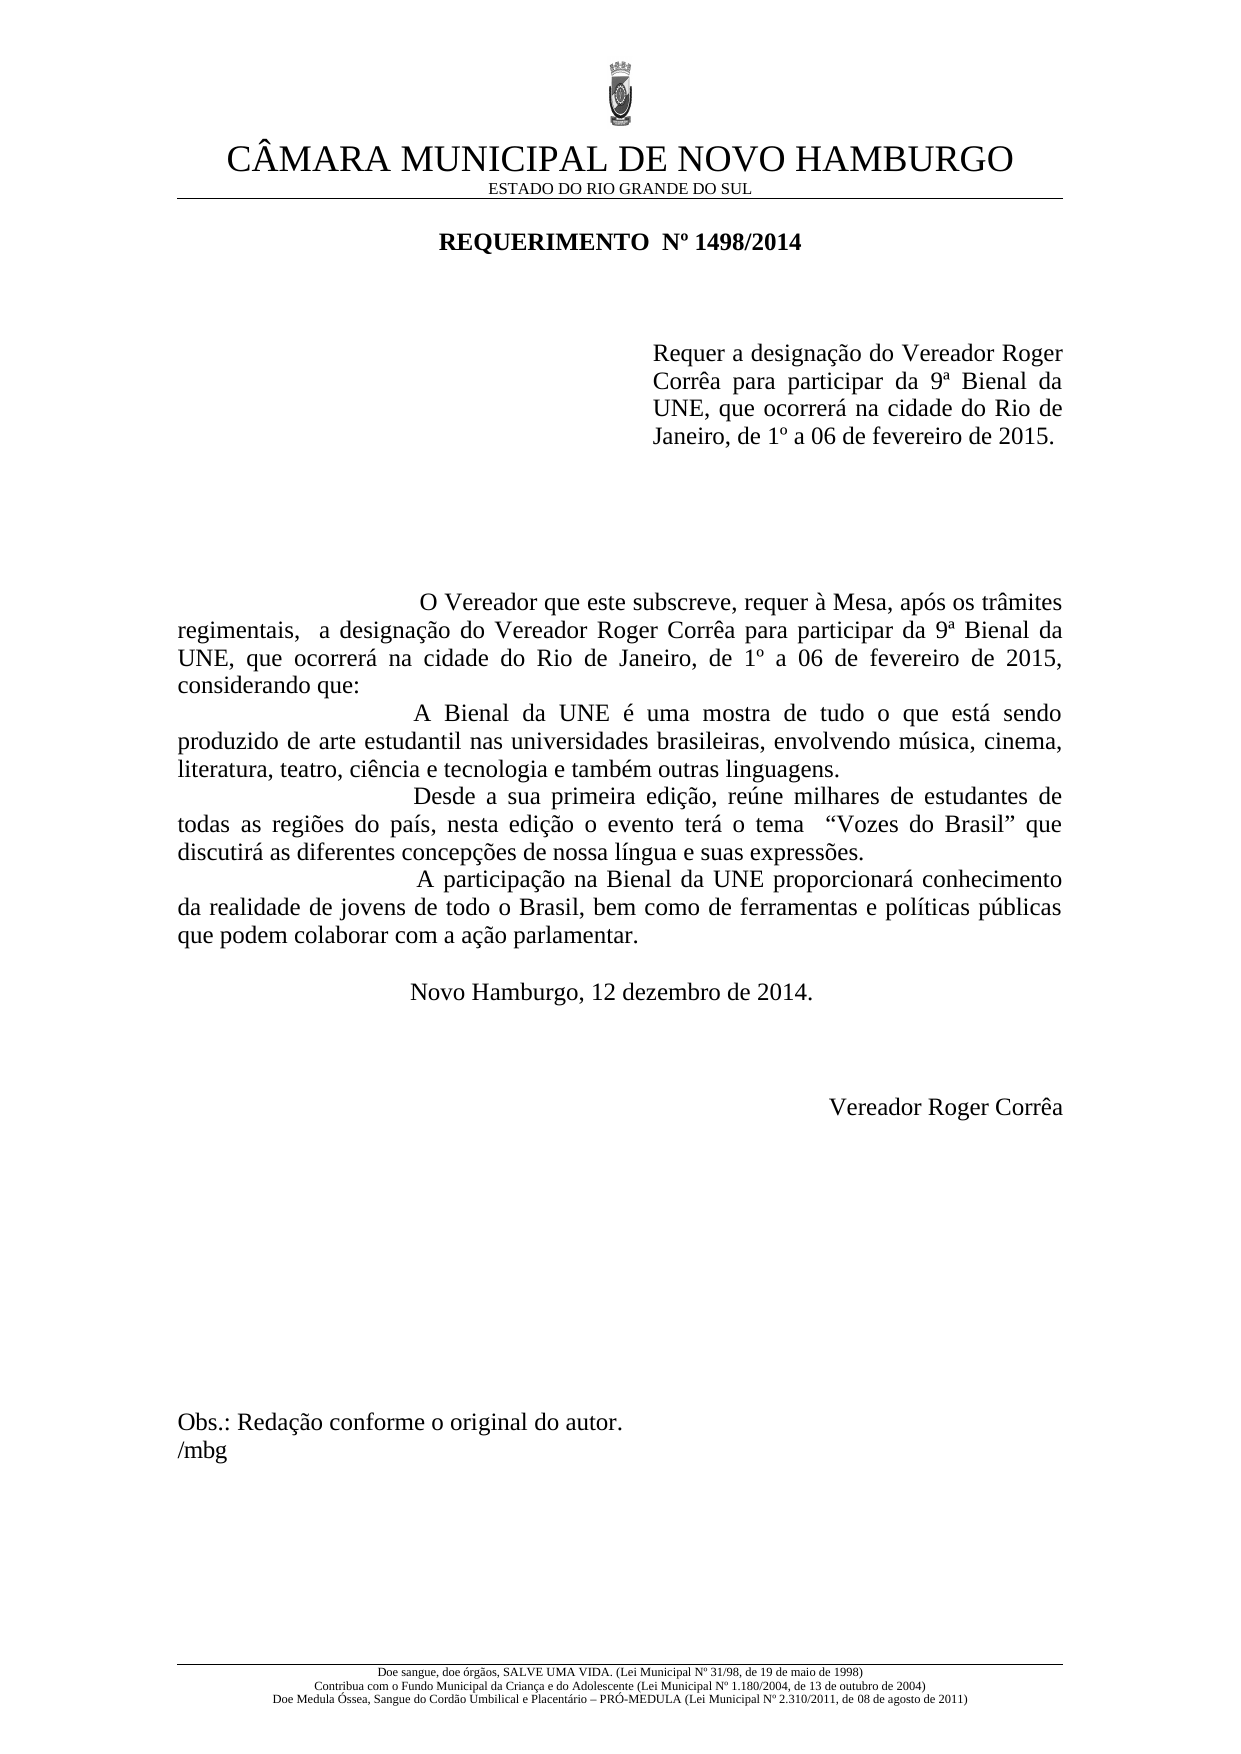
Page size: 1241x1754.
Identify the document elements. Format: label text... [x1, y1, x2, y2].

text /mbg [177, 1436, 1063, 1464]
list Requer a designação do Vereador Roger Corrêa para participar da 9ª Bienal da UNE, que ocorrerá na cidade do Rio de Janeiro, de 1º a 06 de fevereiro de 2015. [615, 339, 1063, 450]
text A participação na Bienal da UNE proporcionará conhecimento da realidade de jovens de todo o Brasil, bem como de ferramentas e políticas públicas que podem colaborar com a ação parlamentar. [177, 866, 1063, 949]
text Novo Hamburgo, 12 dezembro de 2014. [177, 978, 1063, 1006]
text Desde a sua primeira edição, reúne milhares de estudantes de todas as regiões do país, nesta edição o evento terá o tema “Vozes do Brasil” que discutirá as diferentes concepções de nossa língua e suas expressões. [177, 782, 1063, 866]
text REQUERIMENTO Nº 1498/2014 [177, 228, 1063, 256]
text O Vereador que este subscreve, requer à Mesa, após os trâmites regimentais, a designação do Vereador Roger Corrêa para participar da 9ª Bienal da UNE, que ocorrerá na cidade do Rio de Janeiro, de 1º a 06 de fevereiro de 2015, considerando que: [177, 588, 1063, 699]
text A Bienal da UNE é uma mostra de tudo o que está sendo produzido de arte estudantil nas universidades brasileiras, envolvendo música, cinema, literatura, teatro, ciência e tecnologia e também outras linguagens. [177, 699, 1063, 782]
text Obs.: Redação conforme o original do autor. [177, 1408, 1063, 1436]
text Vereador Roger Corrêa [177, 1093, 1063, 1120]
